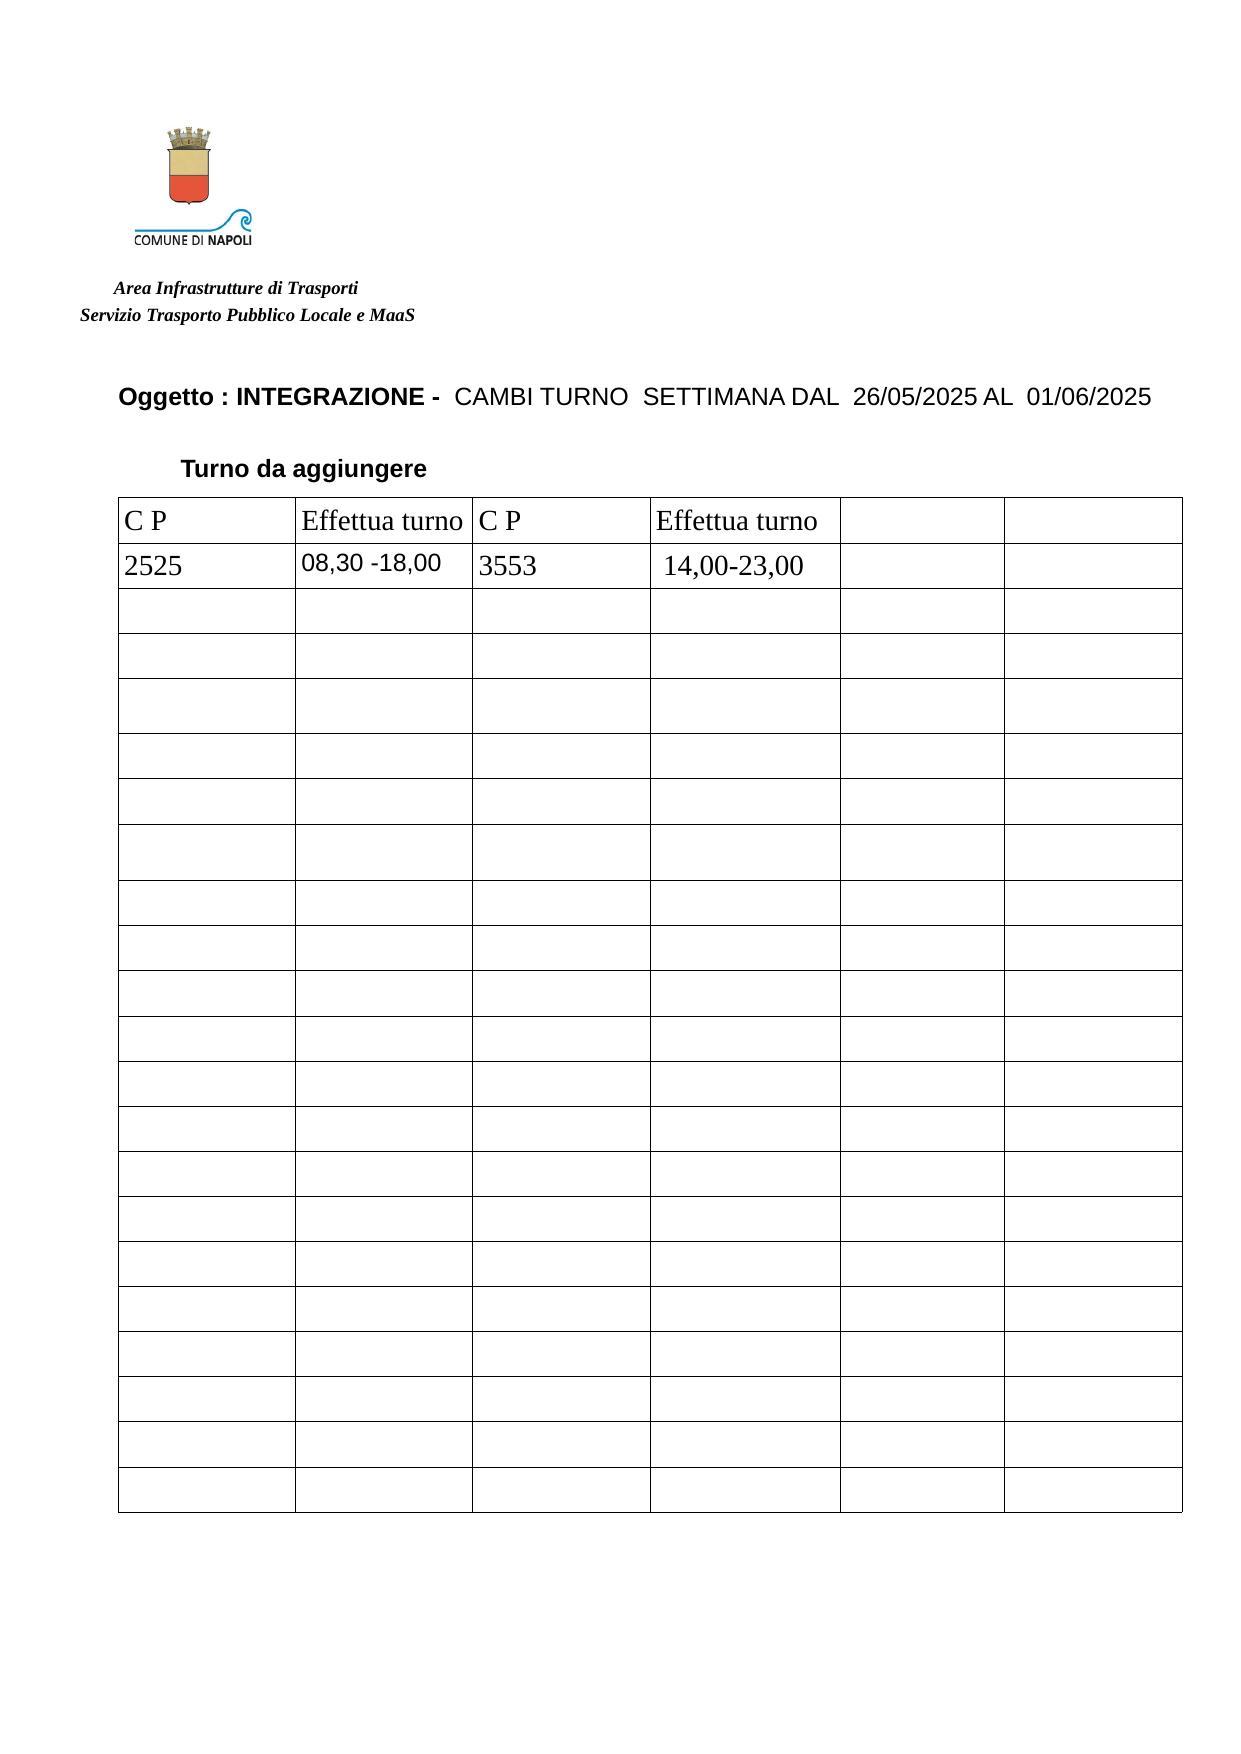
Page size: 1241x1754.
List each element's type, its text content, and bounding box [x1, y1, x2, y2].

table_cell [651, 589, 840, 633]
table_cell [1005, 1242, 1182, 1286]
table_cell [473, 971, 650, 1016]
table_cell [296, 1197, 472, 1241]
table_cell [1005, 825, 1182, 880]
table_cell [296, 1377, 472, 1421]
table_header [651, 881, 840, 925]
table_cell [119, 825, 295, 880]
table_header C P [119, 498, 295, 542]
table_cell 14,00-23,00 [651, 544, 840, 587]
table_header [1005, 881, 1182, 925]
table_cell [296, 734, 472, 778]
table_cell [473, 1468, 650, 1512]
table_cell [651, 679, 840, 733]
table_cell [296, 1152, 472, 1196]
table_cell [651, 1242, 840, 1286]
table_cell [1005, 634, 1182, 678]
table_cell [841, 1377, 1004, 1421]
table_cell [119, 1377, 295, 1421]
table_header [473, 881, 650, 925]
table_cell [119, 1152, 295, 1196]
table_cell [651, 1017, 840, 1061]
table_cell [119, 1332, 295, 1376]
table_cell [651, 1152, 840, 1196]
table_cell [841, 1422, 1004, 1467]
table_cell [841, 825, 1004, 880]
table_cell [119, 779, 295, 823]
table_cell [651, 734, 840, 778]
table_cell [841, 971, 1004, 1016]
table_cell [651, 1332, 840, 1376]
table_cell [651, 1197, 840, 1241]
table_cell [841, 1017, 1004, 1061]
table_cell [473, 734, 650, 778]
table_cell [296, 1017, 472, 1061]
table_cell 2525 [119, 544, 295, 587]
table_cell [1005, 1017, 1182, 1061]
table_cell [473, 1287, 650, 1331]
text Servizio Trasporto Pubblico Locale e MaaS [0, 299, 1182, 327]
table_cell [119, 1197, 295, 1241]
table_cell [841, 1468, 1004, 1512]
table_header [296, 881, 472, 925]
table_cell [1005, 734, 1182, 778]
table_header [841, 498, 1004, 542]
table_cell [296, 589, 472, 633]
table_cell [119, 971, 295, 1016]
table_cell [1005, 1422, 1182, 1467]
table_cell [119, 1287, 295, 1331]
table_cell [473, 1062, 650, 1106]
table_cell 08,30 -18,00 [296, 544, 472, 587]
table_cell [841, 1287, 1004, 1331]
table_cell [841, 1197, 1004, 1241]
table_cell [296, 926, 472, 970]
table_cell [651, 1422, 840, 1467]
table_cell [473, 926, 650, 970]
table_cell [651, 1377, 840, 1421]
table_cell [841, 1152, 1004, 1196]
table_cell [1005, 1287, 1182, 1331]
table_cell [119, 734, 295, 778]
table_cell [651, 1062, 840, 1106]
table_cell [651, 825, 840, 880]
table_cell [473, 825, 650, 880]
table_cell [119, 1062, 295, 1106]
table_cell [296, 971, 472, 1016]
table_cell [119, 1422, 295, 1467]
table_cell [473, 1197, 650, 1241]
table_cell [473, 1107, 650, 1151]
table_cell [841, 1242, 1004, 1286]
table_cell [473, 1152, 650, 1196]
text Oggetto : INTEGRAZIONE - CAMBI TURNO SETTIMANA DAL 26/05/2025 AL 01/06/2025 [118, 382, 1182, 411]
table_cell [841, 1332, 1004, 1376]
table_cell [296, 1468, 472, 1512]
table_cell [651, 926, 840, 970]
table_cell [296, 1287, 472, 1331]
table_cell [841, 1107, 1004, 1151]
table_cell [1005, 1468, 1182, 1512]
table_cell [296, 825, 472, 880]
table_header [1005, 498, 1182, 542]
table_cell [841, 779, 1004, 823]
table_cell [1005, 779, 1182, 823]
table_cell [841, 734, 1004, 778]
table_cell [296, 1242, 472, 1286]
table_cell [473, 1017, 650, 1061]
table_cell [296, 779, 472, 823]
table_header Effettua turno [651, 498, 840, 542]
table_cell [1005, 589, 1182, 633]
table_cell [473, 679, 650, 733]
table_cell [841, 926, 1004, 970]
table_cell [841, 679, 1004, 733]
table_cell [119, 1468, 295, 1512]
table_cell [119, 1107, 295, 1151]
table_header [841, 881, 1004, 925]
table_cell [296, 1332, 472, 1376]
table_cell [1005, 1062, 1182, 1106]
table_cell [1005, 1197, 1182, 1241]
table_cell [296, 1422, 472, 1467]
table_cell [296, 1062, 472, 1106]
table_cell 3553 [473, 544, 650, 587]
table_cell [473, 1332, 650, 1376]
table_cell [1005, 1332, 1182, 1376]
table_header Effettua turno [296, 498, 472, 542]
table_cell [119, 1017, 295, 1061]
table_cell [119, 926, 295, 970]
table_cell [119, 679, 295, 733]
table_cell [651, 779, 840, 823]
table_cell [651, 634, 840, 678]
table_cell [841, 634, 1004, 678]
text Area Infrastrutture di Trasporti [0, 277, 1182, 299]
table_header C P [473, 498, 650, 542]
table_cell [296, 679, 472, 733]
table_cell [1005, 544, 1182, 587]
table_cell [1005, 971, 1182, 1016]
table_cell [473, 1242, 650, 1286]
table_cell [1005, 679, 1182, 733]
table_cell [651, 1468, 840, 1512]
table_cell [651, 1287, 840, 1331]
text Turno da aggiungere [118, 454, 1182, 483]
table_cell [473, 1377, 650, 1421]
table_cell [841, 589, 1004, 633]
table_cell [119, 634, 295, 678]
picture [134, 127, 252, 245]
table_cell [473, 634, 650, 678]
table_cell [119, 1242, 295, 1286]
table_cell [1005, 926, 1182, 970]
table_cell [296, 634, 472, 678]
table_cell [841, 1062, 1004, 1106]
table_cell [1005, 1107, 1182, 1151]
table_cell [841, 544, 1004, 587]
table_cell [473, 1422, 650, 1467]
table_header [119, 881, 295, 925]
table_cell [651, 971, 840, 1016]
table_cell [473, 589, 650, 633]
table_cell [296, 1107, 472, 1151]
table_cell [1005, 1152, 1182, 1196]
table_cell [651, 1107, 840, 1151]
table_cell [1005, 1377, 1182, 1421]
table_cell [119, 589, 295, 633]
table_cell [473, 779, 650, 823]
